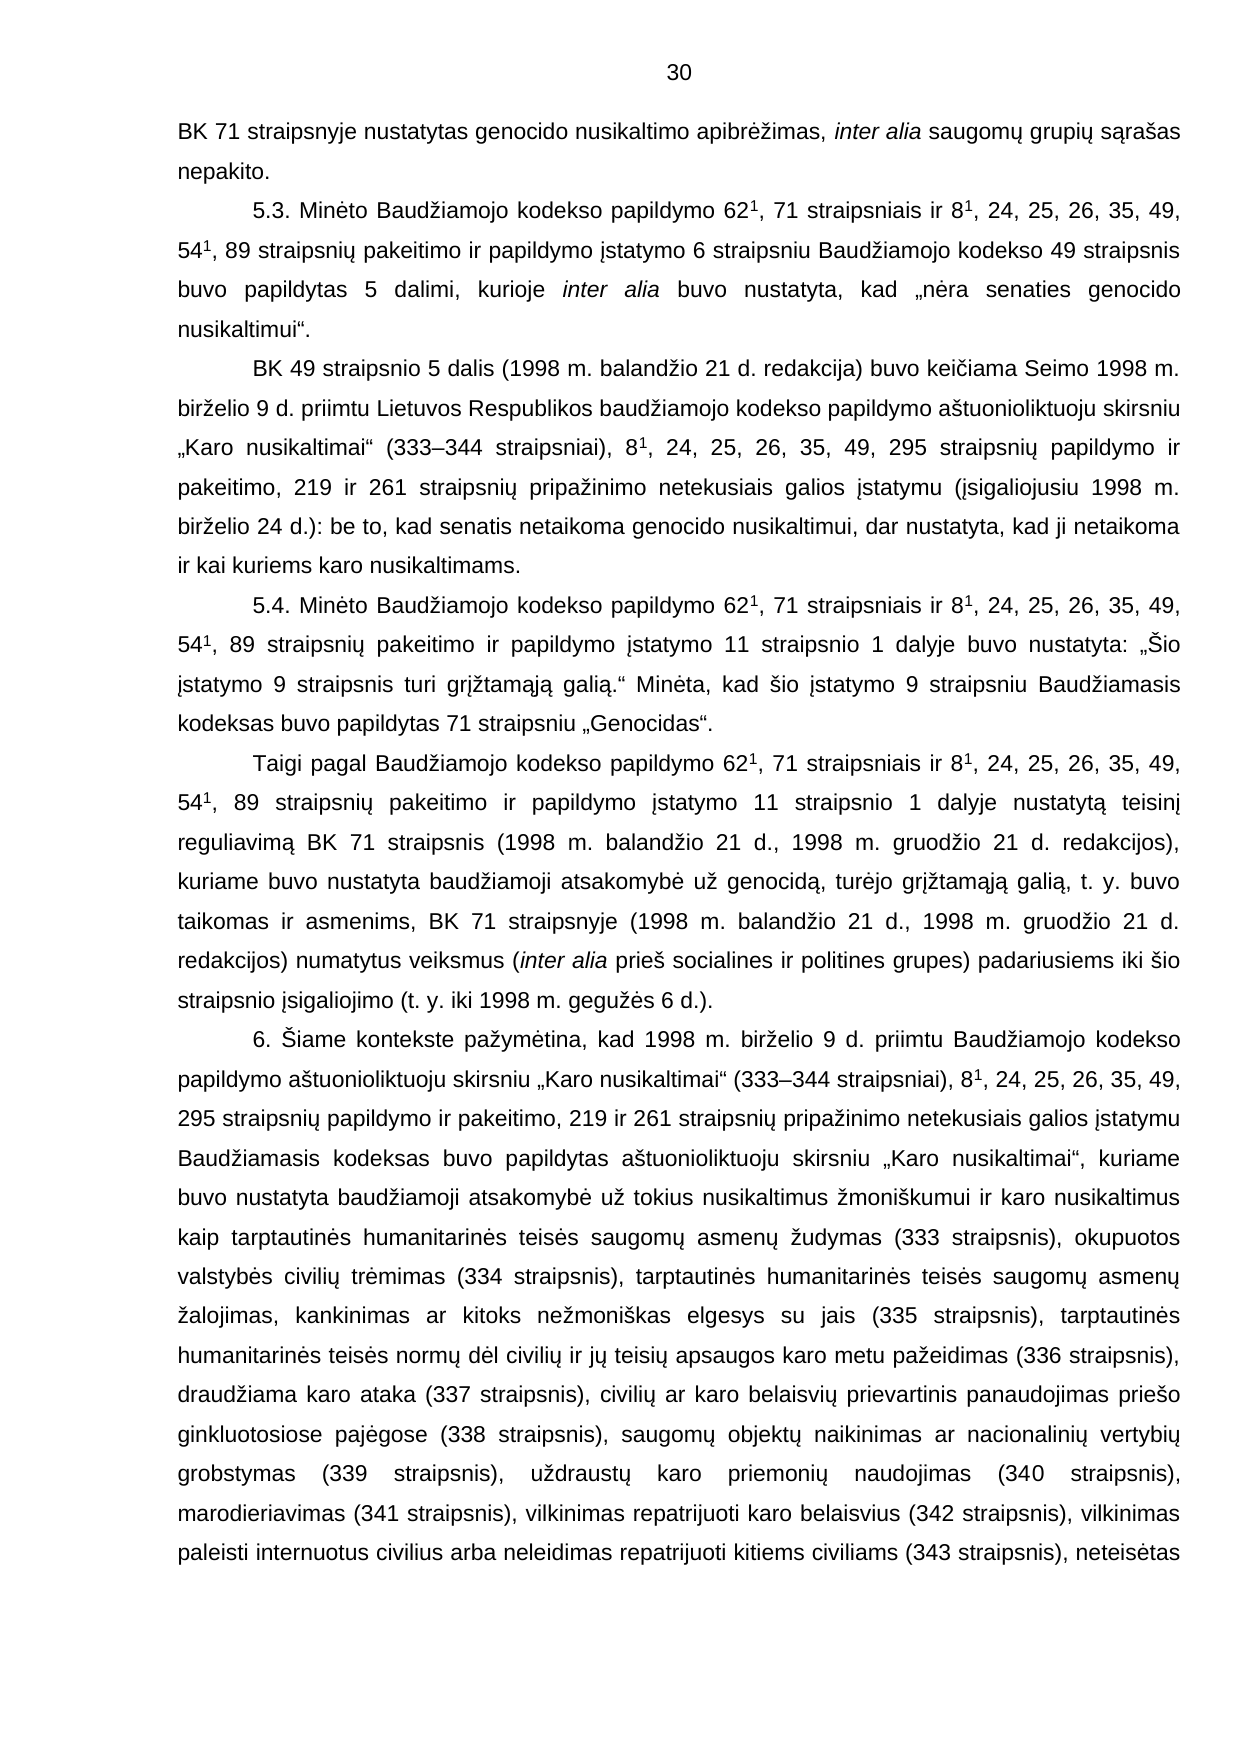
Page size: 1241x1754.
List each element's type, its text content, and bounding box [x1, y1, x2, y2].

text BK 71 straipsnyje nustatytas genocido nusikaltimo apibrėžimas, inter alia saugomų grupių sąrašas nepakito. [177, 118, 1181, 184]
text Taigi pagal Baudžiamojo kodekso papildymo 621, 71 straipsniais ir 81, 24, 25, 26, 35, 49, 541, 89 straipsnių pakeitimo ir papildymo įstatymo 11 straipsnio 1 dalyje nustatytą teisinį reguliavimą BK 71 straipsnis (1998 m. balandžio 21 d., 1998 m. gruodžio 21 d. redakcijos), kuriame buvo nustatyta baudžiamoji atsakomybė už genocidą, turėjo grįžtamąją galią, t. y. buvo taikomas ir asmenims, BK 71 straipsnyje (1998 m. balandžio 21 d., 1998 m. gruodžio 21 d. redakcijos) numatytus veiksmus (inter alia prieš socialines ir politines grupes) padariusiems iki šio straipsnio įsigaliojimo (t. y. iki 1998 m. gegužės 6 d.). [177, 750, 1181, 1013]
text 6. Šiame kontekste pažymėtina, kad 1998 m. birželio 9 d. priimtu Baudžiamojo kodekso papildymo aštuonioliktuoju skirsniu „Karo nusikaltimai“ (333–344 straipsniai), 81, 24, 25, 26, 35, 49, 295 straipsnių papildymo ir pakeitimo, 219 ir 261 straipsnių pripažinimo netekusiais galios įstatymu Baudžiamasis kodeksas buvo papildytas aštuonioliktuoju skirsniu „Karo nusikaltimai“, kuriame buvo nustatyta baudžiamoji atsakomybė už tokius nusikaltimus žmoniškumui ir karo nusikaltimus kaip tarptautinės humanitarinės teisės saugomų asmenų žudymas (333 straipsnis), okupuotos valstybės civilių trėmimas (334 straipsnis), tarptautinės humanitarinės teisės saugomų asmenų žalojimas, kankinimas ar kitoks nežmoniškas elgesys su jais (335 straipsnis), tarptautinės humanitarinės teisės normų dėl civilių ir jų teisių apsaugos karo metu pažeidimas (336 straipsnis), draudžiama karo ataka (337 straipsnis), civilių ar karo belaisvių prievartinis panaudojimas priešo ginkluotosiose pajėgose (338 straipsnis), saugomų objektų naikinimas ar nacionalinių vertybių grobstymas (339 straipsnis), uždraustų karo priemonių naudojimas (340 straipsnis), marodieriavimas (341 straipsnis), vilkinimas repatrijuoti karo belaisvius (342 straipsnis), vilkinimas paleisti internuotus civilius arba neleidimas repatrijuoti kitiems civiliams (343 straipsnis), neteisėtas [177, 1026, 1181, 1566]
text BK 49 straipsnio 5 dalis (1998 m. balandžio 21 d. redakcija) buvo keičiama Seimo 1998 m. birželio 9 d. priimtu Lietuvos Respublikos baudžiamojo kodekso papildymo aštuonioliktuoju skirsniu „Karo nusikaltimai“ (333–344 straipsniai), 81, 24, 25, 26, 35, 49, 295 straipsnių papildymo ir pakeitimo, 219 ir 261 straipsnių pripažinimo netekusiais galios įstatymu (įsigaliojusiu 1998 m. birželio 24 d.): be to, kad senatis netaikoma genocido nusikaltimui, dar nustatyta, kad ji netaikoma ir kai kuriems karo nusikaltimams. [177, 355, 1181, 579]
text 5.4. Minėto Baudžiamojo kodekso papildymo 621, 71 straipsniais ir 81, 24, 25, 26, 35, 49, 541, 89 straipsnių pakeitimo ir papildymo įstatymo 11 straipsnio 1 dalyje buvo nustatyta: „Šio įstatymo 9 straipsnis turi grįžtamąją galią.“ Minėta, kad šio įstatymo 9 straipsniu Baudžiamasis kodeksas buvo papildytas 71 straipsniu „Genocidas“. [177, 592, 1181, 737]
text 5.3. Minėto Baudžiamojo kodekso papildymo 621, 71 straipsniais ir 81, 24, 25, 26, 35, 49, 541, 89 straipsnių pakeitimo ir papildymo įstatymo 6 straipsniu Baudžiamojo kodekso 49 straipsnis buvo papildytas 5 dalimi, kurioje inter alia buvo nustatyta, kad „nėra senaties genocido nusikaltimui“. [177, 197, 1181, 342]
